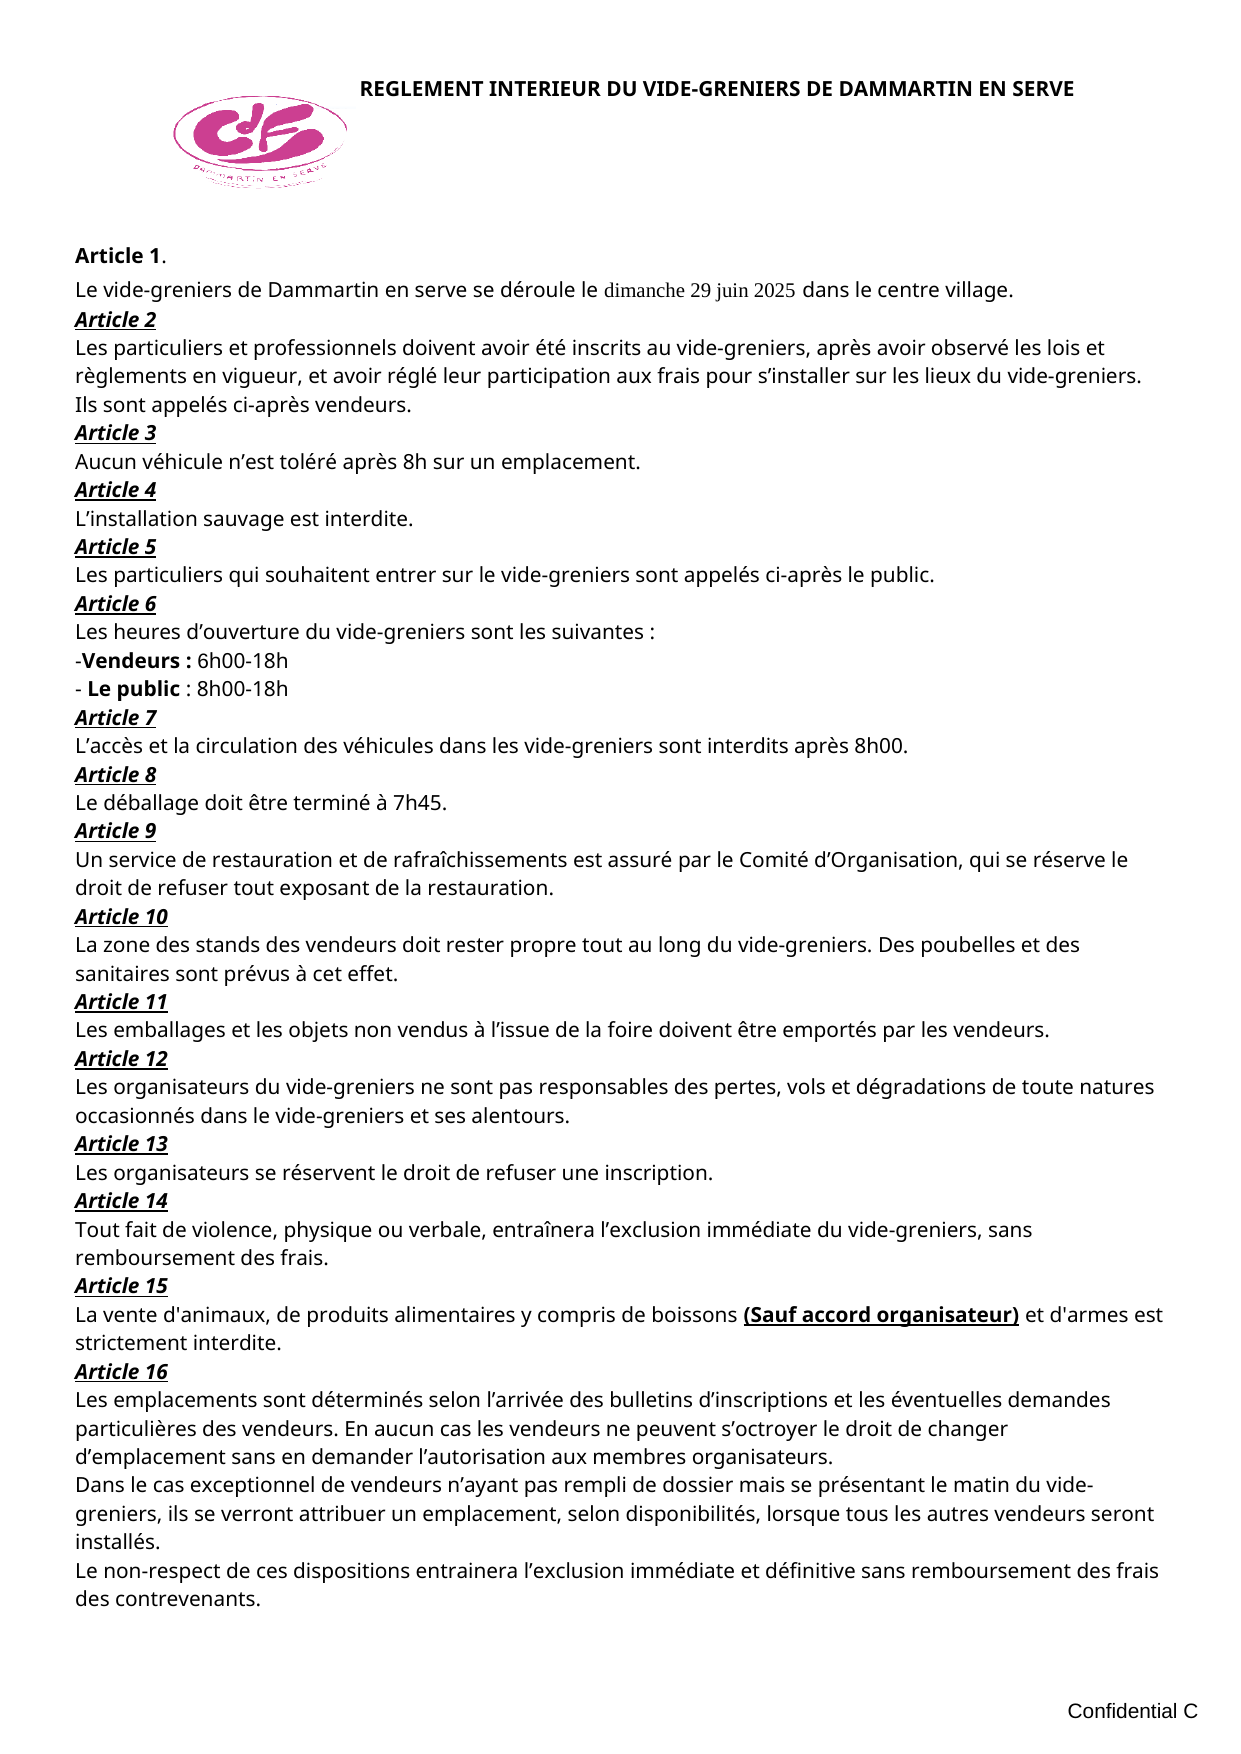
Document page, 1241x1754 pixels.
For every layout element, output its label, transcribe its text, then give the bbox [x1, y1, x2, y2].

text Les particuliers et professionnels doivent avoir été inscrits au vide-greniers, après avoir observé les lois et règlements en vigueur, et avoir réglé leur participation aux frais pour s’installer sur les lieux du vide-greniers. Ils sont appelés ci-après vendeurs. [75, 333, 1165, 418]
text Article 9 [75, 817, 1165, 845]
text Aucun véhicule n’est toléré après 8h sur un emplacement. [75, 447, 1165, 475]
text Les particuliers qui souhaitent entrer sur le vide-greniers sont appelés ci-après le public. [75, 561, 1165, 589]
text Article 4 [75, 475, 1165, 504]
text -Vendeurs : 6h00-18h [75, 646, 1165, 674]
text Les organisateurs du vide-greniers ne sont pas responsables des pertes, vols et dégradations de toute natures occasionnés dans le vide-greniers et ses alentours. [75, 1072, 1165, 1129]
text Le déballage doit être terminé à 7h45. [75, 788, 1165, 817]
text Article 6 [75, 589, 1165, 617]
text Le vide-greniers de Dammartin en serve se déroule le dimanche 29 juin 2025 dans le centre village. [75, 271, 1165, 305]
text Article 3 [75, 418, 1165, 447]
text Article 11 [75, 987, 1165, 1016]
text Article 15 [75, 1272, 1165, 1300]
text Les organisateurs se réservent le droit de refuser une inscription. [75, 1158, 1165, 1186]
text Les heures d’ouverture du vide-greniers sont les suivantes : [75, 617, 1165, 646]
text Article 2 [75, 305, 1165, 333]
text Les emplacements sont déterminés selon l’arrivée des bulletins d’inscriptions et les éventuelles demandes particulières des vendeurs. En aucun cas les vendeurs ne peuvent s’octroyer le droit de changer d’emplacement sans en demander l’autorisation aux membres organisateurs. [75, 1385, 1165, 1471]
text La zone des stands des vendeurs doit rester propre tout au long du vide-greniers. Des poubelles et des sanitaires sont prévus à cet effet. [75, 930, 1165, 987]
text Article 14 [75, 1186, 1165, 1215]
text Article 1. [75, 237, 1165, 271]
text Article 12 [75, 1044, 1237, 1072]
text Article 7 [75, 703, 1165, 731]
text Tout fait de violence, physique ou verbale, entraînera l’exclusion immédiate du vide-greniers, sans remboursement des frais. [75, 1215, 1165, 1272]
text Article 5 [75, 532, 1165, 561]
text Article 10 [75, 902, 1165, 930]
text Article 8 [75, 760, 1165, 788]
text - Le public : 8h00-18h [75, 674, 1165, 703]
text La vente d'animaux, de produits alimentaires y compris de boissons (Sauf accord organisateur) et d'armes est strictement interdite. [75, 1300, 1165, 1357]
text L’accès et la circulation des véhicules dans les vide-greniers sont interdits après 8h00. [75, 731, 1165, 760]
text Dans le cas exceptionnel de vendeurs n’ayant pas rempli de dossier mais se présentant le matin du vide-greniers, ils se verront attribuer un emplacement, selon disponibilités, lorsque tous les autres vendeurs seront installés. [75, 1471, 1165, 1556]
text Article 16 [75, 1357, 1165, 1385]
text REGLEMENT INTERIEUR DU VIDE-GRENIERS DE DAMMARTIN EN SERVE [75, 74, 1165, 190]
text Un service de restauration et de rafraîchissements est assuré par le Comité d’Organisation, qui se réserve le droit de refuser tout exposant de la restauration. [75, 845, 1165, 902]
text L’installation sauvage est interdite. [75, 504, 1165, 532]
text Les emballages et les objets non vendus à l’issue de la foire doivent être emportés par les vendeurs. [75, 1016, 1165, 1044]
text Article 13 [75, 1129, 1165, 1158]
text Le non-respect de ces dispositions entrainera l’exclusion immédiate et définitive sans remboursement des frais des contrevenants. [75, 1556, 1165, 1613]
